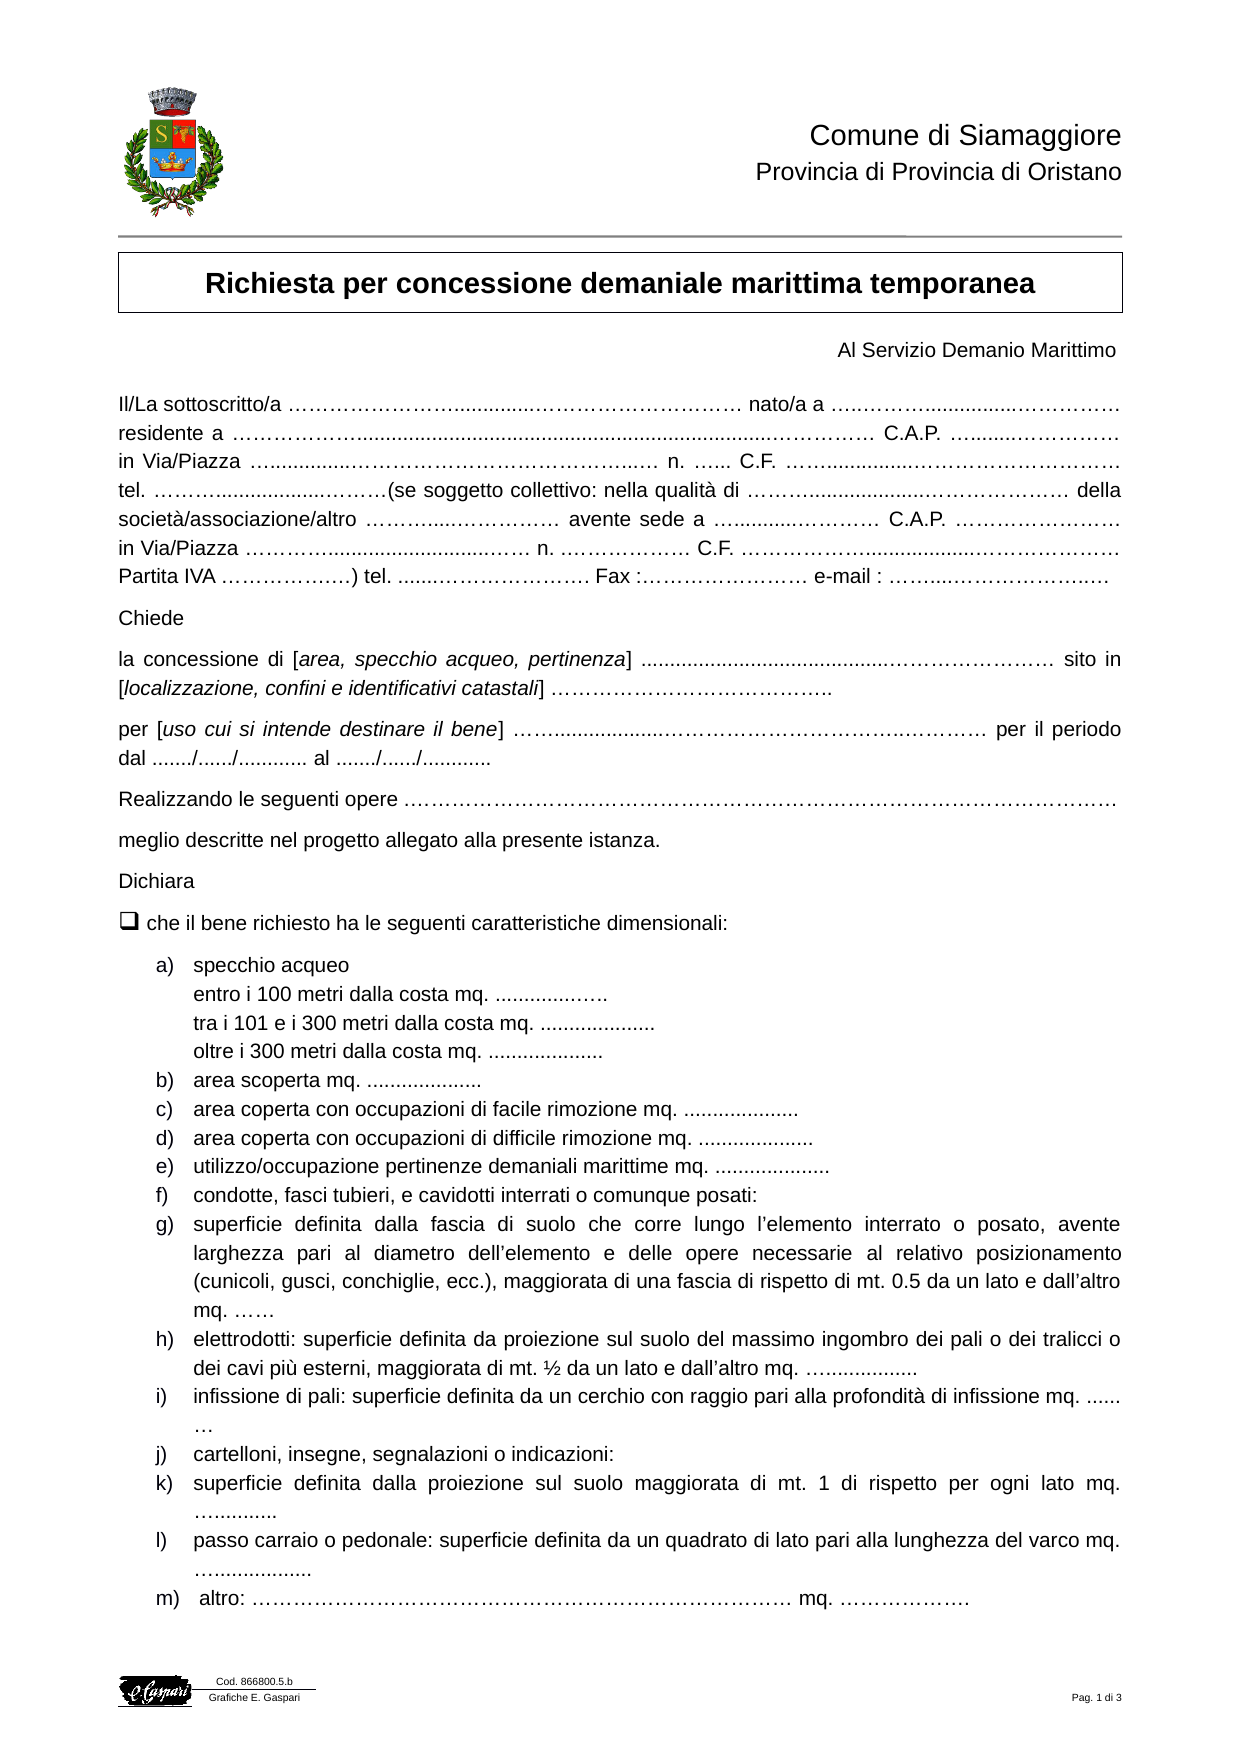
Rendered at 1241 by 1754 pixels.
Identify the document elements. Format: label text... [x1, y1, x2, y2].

list altro: …………………………………………………………………… mq. ………………. [156, 1585, 1122, 1609]
text Dichiara [118, 869, 1122, 893]
text Il/La sottoscritto/a ……………………..............………………………… nato/a a …..………................…………… residente a ………………........................................................................…………… C.A.P. …........…………… in Via/Piazza …..............…………………………………...… n. …... C.F. ……...............………………………… tel. ………...................………(se soggetto collettivo: nella qualità di ………....................………………… della società/associazione/altro ……….....…………… avente sede a …...........………… C.A.P. …………………… in Via/Piazza …………............................…… n. .……………… C.F. ………………...................………………… Partita IVA …………….…) tel. .......…………………. Fax :…………………… e-mail : ……....………………..… [118, 392, 1122, 588]
list area coperta con occupazioni di difficile rimozione mq. .................... [156, 1125, 1122, 1149]
text  che il bene richiesto ha le seguenti caratteristiche dimensionali: [118, 910, 1122, 935]
list superficie definita dalla proiezione sul suolo maggiorata di mt. 1 di rispetto per ogni lato mq. …........... [156, 1470, 1122, 1523]
list area scoperta mq. .................... [156, 1068, 1122, 1092]
text Al Servizio Demanio Marittimo [118, 338, 1122, 362]
list passo carraio o pedonale: superficie definita da un quadrato di lato pari alla lunghezza del varco mq. …................. [156, 1528, 1122, 1581]
list specchio acqueo [156, 953, 1122, 977]
list oltre i 300 metri dalla costa mq. .................... [193, 1039, 1122, 1063]
list tra i 101 e i 300 metri dalla costa mq. .................... [193, 1010, 1122, 1034]
list condotte, fasci tubieri, e cavidotti interrati o comunque posati: [156, 1183, 1122, 1207]
picture [122, 87, 224, 219]
picture [118, 1674, 192, 1706]
text la concessione di [area, specchio acqueo, pertinenza] ...........................................…………………… sito in [localizzazione, confini e identificativi catastali] ………………………………….. [118, 647, 1122, 699]
list elettrodotti: superficie definita da proiezione sul suolo del massimo ingombro dei pali o dei tralicci o dei cavi più esterni, maggiorata di mt. ½ da un lato e dall’altro mq. …................ [156, 1327, 1122, 1379]
text Comune di Siamaggiore [224, 118, 1122, 152]
table_header Richiesta per concessione demaniale marittima temporanea [119, 253, 1122, 312]
list superficie definita dalla fascia di suolo che corre lungo l’elemento interrato o posato, avente larghezza pari al diametro dell’elemento e delle opere necessarie al relativo posizionamento (cunicoli, gusci, conchiglie, ecc.), maggiorata di una fascia di rispetto di mt. 0.5 da un lato e dall’altro mq. …… [156, 1212, 1122, 1322]
list utilizzo/occupazione pertinenze demaniali marittime mq. .................... [156, 1154, 1122, 1178]
list entro i 100 metri dalla costa mq. ..............….. [193, 982, 1122, 1006]
text meglio descritte nel progetto allegato alla presente istanza. [118, 828, 1122, 852]
text per [uso cui si intende destinare il bene] ……...................……………………………..………… per il periodo dal ......./....../............ al ......./....../............ [118, 717, 1122, 769]
text Realizzando le seguenti opere .………………………………………………………………………………………… [118, 787, 1122, 811]
list infissione di pali: superficie definita da un cerchio con raggio pari alla profondità di infissione mq. ......… [156, 1384, 1122, 1437]
list cartelloni, insegne, segnalazioni o indicazioni: [156, 1442, 1122, 1466]
text Chiede [118, 605, 1122, 629]
text Provincia di Provincia di Oristano [224, 157, 1122, 185]
list area coperta con occupazioni di facile rimozione mq. .................... [156, 1097, 1122, 1121]
